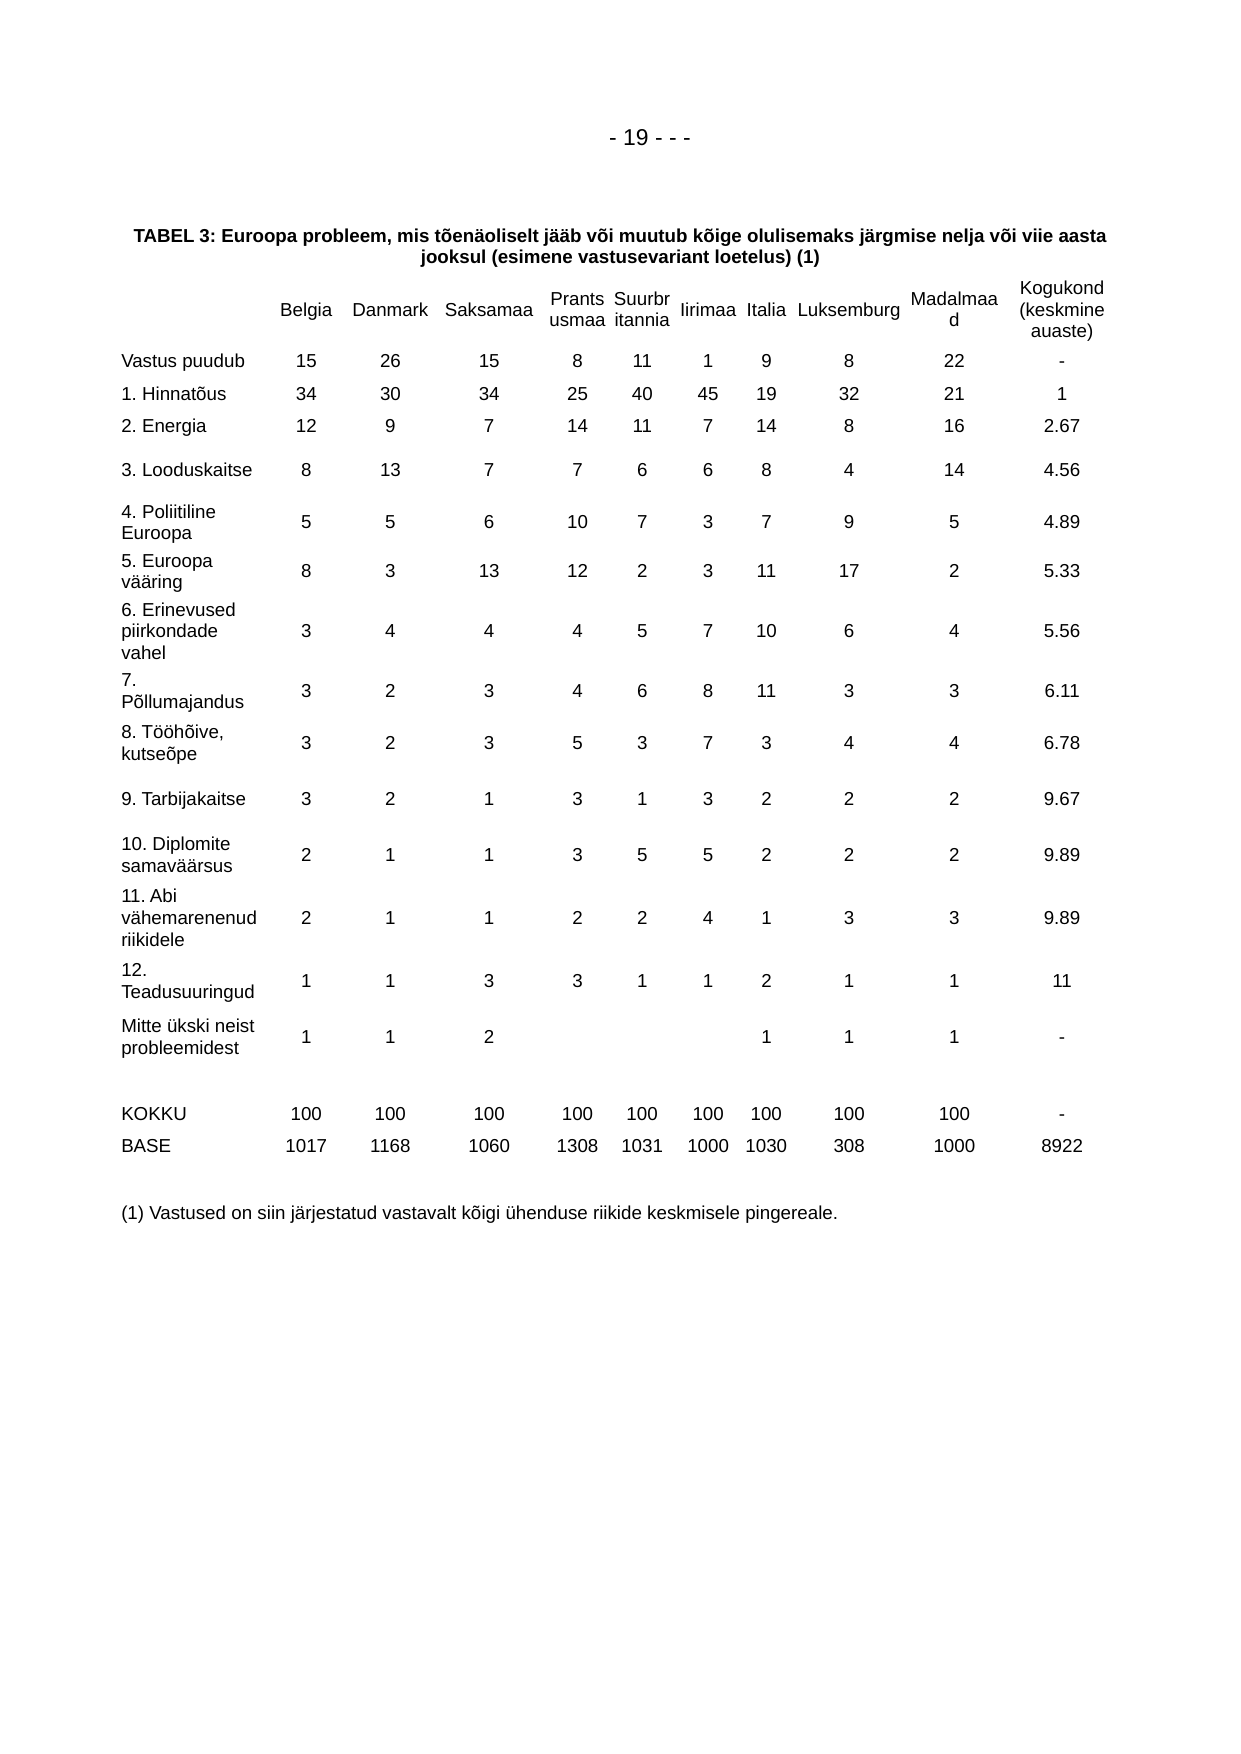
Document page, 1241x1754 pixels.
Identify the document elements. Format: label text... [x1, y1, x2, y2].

table_cell Suurbritannia [609, 274, 674, 344]
table_cell 3 [545, 827, 609, 882]
table_cell [609, 1065, 674, 1097]
table_cell 4 [433, 595, 545, 666]
table_cell 1 [433, 827, 545, 882]
table_cell 16 [907, 409, 1002, 442]
table_cell [791, 1162, 907, 1194]
table_cell 6 [433, 498, 545, 546]
table_cell 5 [609, 827, 674, 882]
table_cell 100 [907, 1097, 1002, 1129]
table_cell 4 [348, 595, 433, 666]
table_cell - [1002, 345, 1122, 377]
table_cell [1002, 1162, 1122, 1194]
table_cell 7 [675, 409, 741, 442]
table_cell 2 [433, 1009, 545, 1064]
table_cell [433, 1065, 545, 1097]
table_cell 6 [609, 442, 674, 497]
table_cell Belgia [265, 274, 347, 344]
table_cell 100 [265, 1097, 347, 1129]
table_cell [907, 1162, 1002, 1194]
table_cell Madalmaad [907, 274, 1002, 344]
table_cell 3. Looduskaitse [118, 442, 264, 497]
table_cell 5 [675, 827, 741, 882]
table_cell 1 [433, 771, 545, 827]
table_cell [545, 1065, 609, 1097]
table_cell 2 [907, 827, 1002, 882]
table_cell 1 [433, 883, 545, 953]
table_cell 6,78 [1002, 715, 1122, 771]
table_cell 11. Abi vähemarenenud riikidele [118, 883, 264, 953]
table_cell 1017 [265, 1129, 347, 1162]
table_cell [791, 1065, 907, 1097]
table_cell 1 [265, 1009, 347, 1064]
table_cell 5 [907, 498, 1002, 546]
table_cell 3 [265, 595, 347, 666]
table_cell 2 [265, 827, 347, 882]
table_cell - [1002, 1009, 1122, 1064]
table_cell 7 [433, 442, 545, 497]
table_cell 8 [741, 442, 791, 497]
table_cell 25 [545, 377, 609, 409]
table_cell 1060 [433, 1129, 545, 1162]
table_cell 1 [609, 771, 674, 827]
table_cell 6. Erinevused piirkondade vahel [118, 595, 264, 666]
table_cell 5 [609, 595, 674, 666]
table_cell 15 [265, 345, 347, 377]
table_cell 5,56 [1002, 595, 1122, 666]
table_cell 12. Teadusuuringud [118, 953, 264, 1009]
table_cell 7. Põllumajandus [118, 666, 264, 715]
table_cell [348, 1162, 433, 1194]
table_cell 3 [545, 953, 609, 1009]
table_cell 1 [348, 827, 433, 882]
table_cell 3 [675, 771, 741, 827]
table_cell [433, 1162, 545, 1194]
table_cell 7 [675, 715, 741, 771]
table_cell 12 [265, 409, 347, 442]
table_cell 9,89 [1002, 883, 1122, 953]
table_cell 2 [609, 883, 674, 953]
table_cell 1 [741, 1009, 791, 1064]
table_cell 32 [791, 377, 907, 409]
table_cell Kogukond (keskmine auaste) [1002, 274, 1122, 344]
table_cell 34 [265, 377, 347, 409]
table_cell 100 [791, 1097, 907, 1129]
table_cell 1 [265, 953, 347, 1009]
table_cell 2 [609, 546, 674, 595]
table_cell 13 [433, 546, 545, 595]
table_cell 8 [265, 546, 347, 595]
table_cell [348, 1065, 433, 1097]
table_cell 4 [545, 666, 609, 715]
table_cell 9 [348, 409, 433, 442]
table_cell 9,89 [1002, 827, 1122, 882]
table_header TABEL 3: Euroopa probleem, mis tõenäoliselt jääb või muutub kõige olulisemaks järgmise nelja või viie aasta jooksul (esimene vastusevariant loetelus) (1) [118, 218, 1122, 274]
table_cell 3 [545, 771, 609, 827]
table_cell 2 [348, 771, 433, 827]
table_cell 19 [741, 377, 791, 409]
table_cell 10 [545, 498, 609, 546]
table_cell 5. Euroopa vääring [118, 546, 264, 595]
table_cell 100 [675, 1097, 741, 1129]
table_cell 9. Tarbijakaitse [118, 771, 264, 827]
table_cell 1 [609, 953, 674, 1009]
table_cell Italia [741, 274, 791, 344]
table_cell 3 [265, 666, 347, 715]
table_cell Danmark [348, 274, 433, 344]
table_cell 1 [348, 883, 433, 953]
table_cell 2 [348, 666, 433, 715]
table_cell [265, 1162, 347, 1194]
table_cell 4,56 [1002, 442, 1122, 497]
table_cell 14 [741, 409, 791, 442]
table_cell (1) Vastused on siin järjestatud vastavalt kõigi ühenduse riikide keskmisele pingereale. [118, 1194, 1122, 1231]
table_cell 13 [348, 442, 433, 497]
table_cell 8 [791, 345, 907, 377]
table_cell 3 [433, 953, 545, 1009]
table_cell Saksamaa [433, 274, 545, 344]
table_cell 5 [348, 498, 433, 546]
table_cell 17 [791, 546, 907, 595]
table_cell 3 [609, 715, 674, 771]
table_cell 9,67 [1002, 771, 1122, 827]
table_cell 7 [741, 498, 791, 546]
table_cell 6 [675, 442, 741, 497]
table_cell 6 [791, 595, 907, 666]
table_cell [118, 1065, 264, 1097]
table_cell [118, 274, 264, 344]
table_cell [609, 1009, 674, 1064]
table_cell 8 [265, 442, 347, 497]
table_cell 1168 [348, 1129, 433, 1162]
table_cell 7 [675, 595, 741, 666]
table_cell 11 [741, 666, 791, 715]
table_cell 1308 [545, 1129, 609, 1162]
table_cell 1 [907, 953, 1002, 1009]
table_cell [118, 1162, 264, 1194]
table_cell 3 [907, 666, 1002, 715]
table_cell 7 [433, 409, 545, 442]
table_cell [1002, 1065, 1122, 1097]
table_cell [675, 1065, 741, 1097]
table_cell 11 [741, 546, 791, 595]
table_cell 1030 [741, 1129, 791, 1162]
table_cell 4 [791, 715, 907, 771]
table_cell 14 [907, 442, 1002, 497]
table_cell 2 [907, 771, 1002, 827]
table_cell 4,89 [1002, 498, 1122, 546]
table_cell 8 [675, 666, 741, 715]
table_cell Vastus puudub [118, 345, 264, 377]
table_cell 2 [741, 953, 791, 1009]
table_cell Luksemburg [791, 274, 907, 344]
table_cell 3 [675, 546, 741, 595]
table_cell [741, 1065, 791, 1097]
table_cell Iirimaa [675, 274, 741, 344]
table_cell 2 [791, 771, 907, 827]
table_cell 11 [1002, 953, 1122, 1009]
table_cell 2. Energia [118, 409, 264, 442]
table_cell 12 [545, 546, 609, 595]
table_cell 5,33 [1002, 546, 1122, 595]
table_cell BASE [118, 1129, 264, 1162]
table_cell 2 [265, 883, 347, 953]
table_cell 3 [907, 883, 1002, 953]
table_cell 3 [265, 715, 347, 771]
table_cell 9 [741, 345, 791, 377]
table_cell 2 [791, 827, 907, 882]
table_cell 1 [791, 953, 907, 1009]
table_cell 2 [741, 827, 791, 882]
table_cell 8922 [1002, 1129, 1122, 1162]
table_cell 21 [907, 377, 1002, 409]
table_cell 100 [609, 1097, 674, 1129]
table_cell [675, 1162, 741, 1194]
table_cell 1 [675, 345, 741, 377]
table_cell 6 [609, 666, 674, 715]
table_cell 308 [791, 1129, 907, 1162]
table_cell 2 [741, 771, 791, 827]
table_cell 11 [609, 409, 674, 442]
table_cell [675, 1009, 741, 1064]
table_cell 1031 [609, 1129, 674, 1162]
table_cell 34 [433, 377, 545, 409]
table_cell 100 [433, 1097, 545, 1129]
table_cell Mitte ükski neist probleemidest [118, 1009, 264, 1064]
table_cell 10 [741, 595, 791, 666]
table_cell 2,67 [1002, 409, 1122, 442]
table_cell [265, 1065, 347, 1097]
table_cell 45 [675, 377, 741, 409]
table_cell [907, 1065, 1002, 1097]
table_cell 3 [348, 546, 433, 595]
table_cell 1 [675, 953, 741, 1009]
table_cell 15 [433, 345, 545, 377]
table_cell 7 [609, 498, 674, 546]
table_cell 3 [675, 498, 741, 546]
table_cell 1 [791, 1009, 907, 1064]
table_cell [609, 1162, 674, 1194]
table_cell 9 [791, 498, 907, 546]
table_cell 14 [545, 409, 609, 442]
table_cell 1000 [675, 1129, 741, 1162]
table_cell 8 [545, 345, 609, 377]
table_cell 7 [545, 442, 609, 497]
table_cell 1000 [907, 1129, 1002, 1162]
table_cell 4. Poliitiline Euroopa [118, 498, 264, 546]
table_cell 3 [265, 771, 347, 827]
table_cell 8 [791, 409, 907, 442]
table_cell 3 [433, 666, 545, 715]
table_cell 5 [545, 715, 609, 771]
table_cell 3 [741, 715, 791, 771]
table_cell - [1002, 1097, 1122, 1129]
table_cell 1 [1002, 377, 1122, 409]
table_cell 1 [348, 1009, 433, 1064]
table_cell 1 [348, 953, 433, 1009]
table_cell KOKKU [118, 1097, 264, 1129]
table_cell 2 [348, 715, 433, 771]
table_cell [741, 1162, 791, 1194]
table_cell 10. Diplomite samaväärsus [118, 827, 264, 882]
table_cell 4 [907, 595, 1002, 666]
table_cell 40 [609, 377, 674, 409]
table_cell 4 [675, 883, 741, 953]
table_cell 4 [545, 595, 609, 666]
table_cell 11 [609, 345, 674, 377]
table_cell 3 [791, 883, 907, 953]
table_cell 6,11 [1002, 666, 1122, 715]
table_cell 1. Hinnatõus [118, 377, 264, 409]
table_cell 2 [907, 546, 1002, 595]
table_cell 22 [907, 345, 1002, 377]
table_cell [545, 1009, 609, 1064]
table_cell 30 [348, 377, 433, 409]
table_cell Prantsusmaa [545, 274, 609, 344]
table_cell 3 [791, 666, 907, 715]
table_cell 8. Tööhõive, kutseõpe [118, 715, 264, 771]
table_cell 2 [545, 883, 609, 953]
table_cell 26 [348, 345, 433, 377]
table_cell [545, 1162, 609, 1194]
table_cell 3 [433, 715, 545, 771]
table_cell 1 [741, 883, 791, 953]
table_cell 100 [741, 1097, 791, 1129]
table_cell 4 [907, 715, 1002, 771]
table_cell 100 [348, 1097, 433, 1129]
table_cell 1 [907, 1009, 1002, 1064]
table_cell 100 [545, 1097, 609, 1129]
table_cell 4 [791, 442, 907, 497]
table_cell 5 [265, 498, 347, 546]
